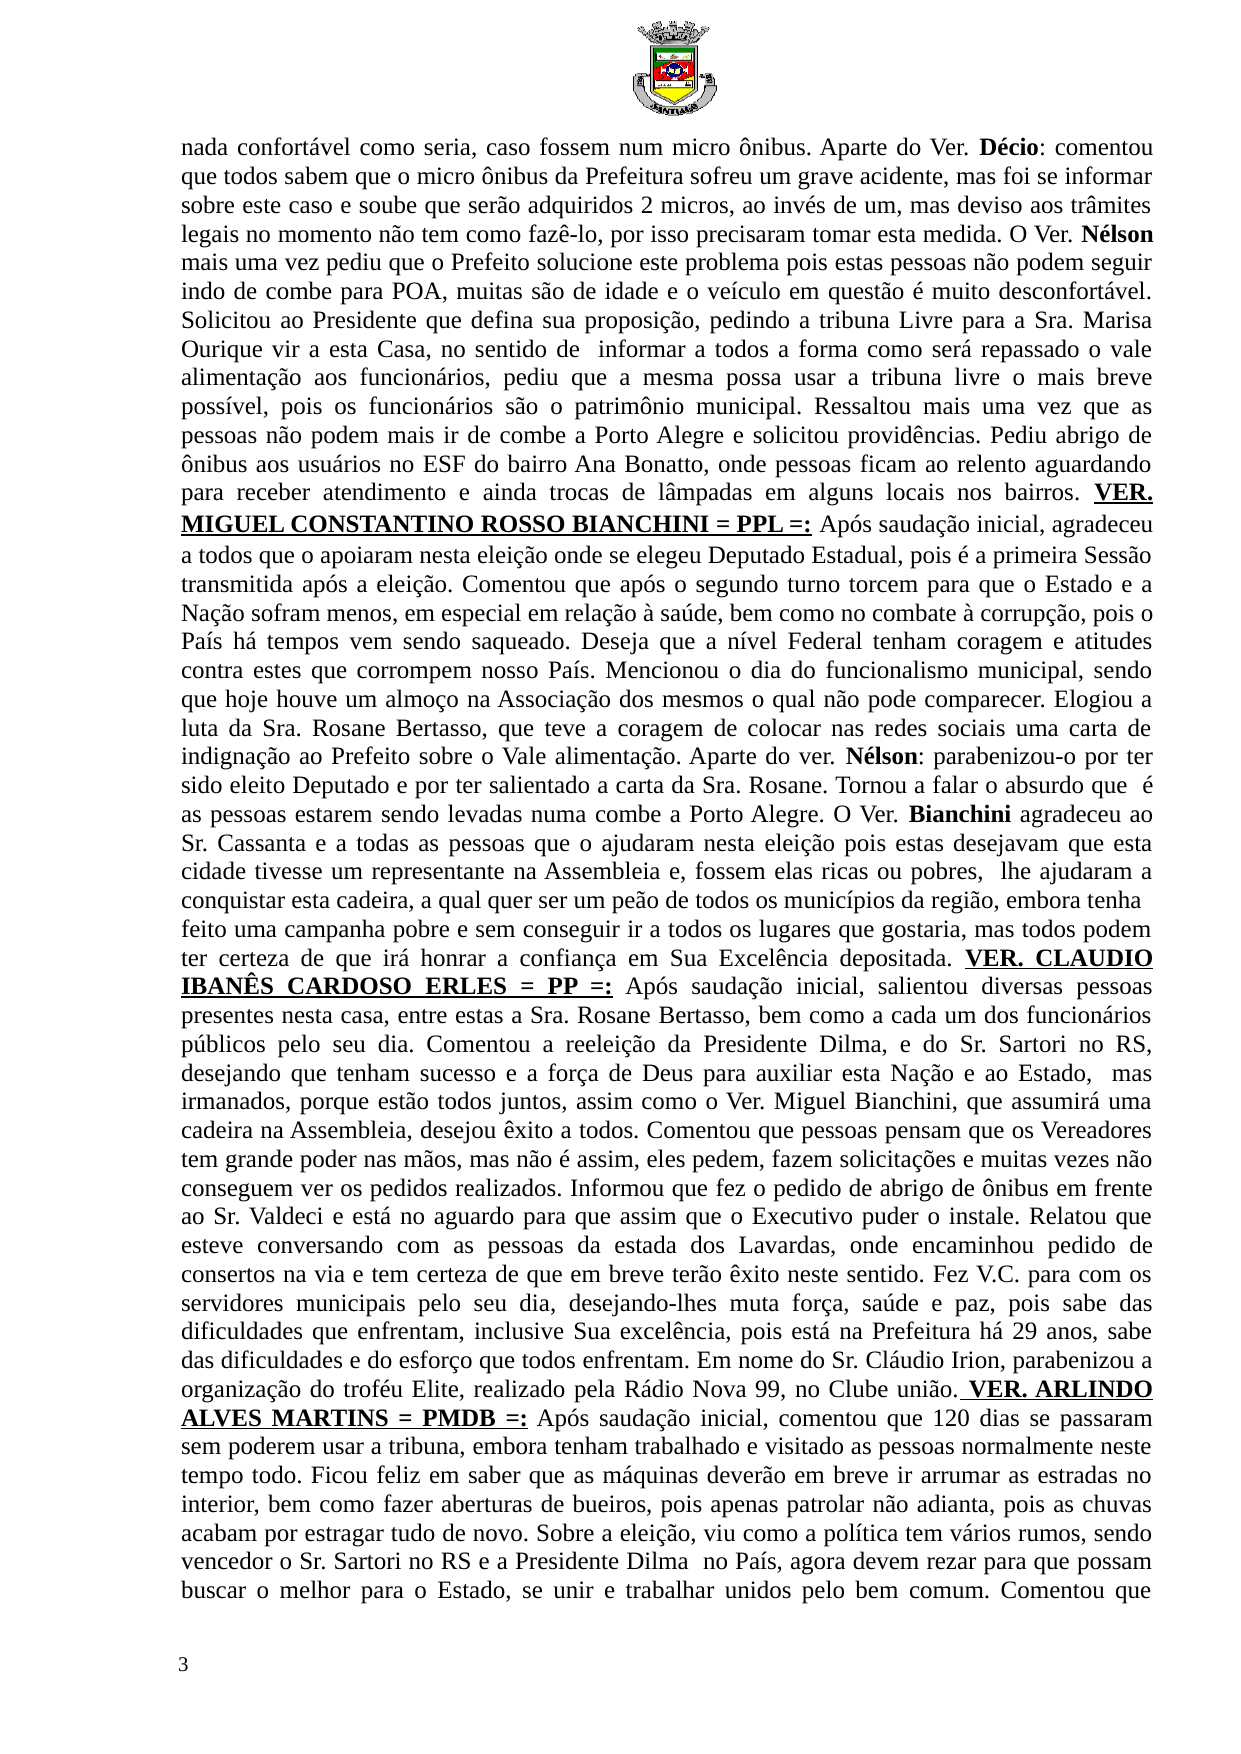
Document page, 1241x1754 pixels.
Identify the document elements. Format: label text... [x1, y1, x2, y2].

list nada confortável como seria, caso fossem num micro ônibus. Aparte do Ver. Décio: comentou que todos sabem que o micro ônibus da Prefeitura sofreu um grave acidente, mas foi se informar sobre este caso e soube que serão adquiridos 2 micros, ao invés de um, mas deviso aos trâmites legais no momento não tem como fazê-lo, por isso precisaram tomar esta medida. O Ver. Nélson mais uma vez pediu que o Prefeito solucione este problema pois estas pessoas não podem seguir indo de combe para POA, muitas são de idade e o veículo em questão é muito desconfortável. Solicitou ao Presidente que defina sua proposição, pedindo a tribuna Livre para a Sra. Marisa Ourique vir a esta Casa, no sentido de informar a todos a forma como será repassado o vale alimentação aos funcionários, pediu que a mesma possa usar a tribuna livre o mais breve possível, pois os funcionários são o patrimônio municipal. Ressaltou mais uma vez que as pessoas não podem mais ir de combe a Porto Alegre e solicitou providências. Pediu abrigo de ônibus aos usuários no ESF do bairro Ana Bonatto, onde pessoas ficam ao relento aguardando para receber atendimento e ainda trocas de lâmpadas em alguns locais nos bairros. VER. MIGUEL CONSTANTINO ROSSO BIANCHINI = PPL =: Após saudação inicial, agradeceu a todos que o apoiaram nesta eleição onde se elegeu Deputado Estadual, pois é a primeira Sessão transmitida após a eleição. Comentou que após o segundo turno torcem para que o Estado e a Nação sofram menos, em especial em relação à saúde, bem como no combate à corrupção, pois o País há tempos vem sendo saqueado. Deseja que a nível Federal tenham coragem e atitudes contra estes que corrompem nosso País. Mencionou o dia do funcionalismo municipal, sendo que hoje houve um almoço na Associação dos mesmos o qual não pode comparecer. Elogiou a luta da Sra. Rosane Bertasso, que teve a coragem de colocar nas redes sociais uma carta de indignação ao Prefeito sobre o Vale alimentação. Aparte do ver. Nélson: parabenizou-o por ter sido eleito Deputado e por ter salientado a carta da Sra. Rosane. Tornou a falar o absurdo que é as pessoas estarem sendo levadas numa combe a Porto Alegre. O Ver. Bianchini agradeceu ao Sr. Cassanta e a todas as pessoas que o ajudaram nesta eleição pois estas desejavam que esta cidade tivesse um representante na Assembleia e, fossem elas ricas ou pobres, lhe ajudaram a conquistar esta cadeira, a qual quer ser um peão de todos os municípios da região, embora tenha feito uma campanha pobre e sem conseguir ir a todos os lugares que gostaria, mas todos podem ter certeza de que irá honrar a confiança em Sua Excelência depositada. VER. CLAUDIO IBANÊS CARDOSO ERLES = PP =: Após saudação inicial, salientou diversas pessoas presentes nesta casa, entre estas a Sra. Rosane Bertasso, bem como a cada um dos funcionários públicos pelo seu dia. Comentou a reeleição da Presidente Dilma, e do Sr. Sartori no RS, desejando que tenham sucesso e a força de Deus para auxiliar esta Nação e ao Estado, mas irmanados, porque estão todos juntos, assim como o Ver. Miguel Bianchini, que assumirá uma cadeira na Assembleia, desejou êxito a todos. Comentou que pessoas pensam que os Vereadores tem grande poder nas mãos, mas não é assim, eles pedem, fazem solicitações e muitas vezes não conseguem ver os pedidos realizados. Informou que fez o pedido de abrigo de ônibus em frente ao Sr. Valdeci e está no aguardo para que assim que o Executivo puder o instale. Relatou que esteve conversando com as pessoas da estada dos Lavardas, onde encaminhou pedido de consertos na via e tem certeza de que em breve terão êxito neste sentido. Fez V.C. para com os servidores municipais pelo seu dia, desejando-lhes muta força, saúde e paz, pois sabe das dificuldades que enfrentam, inclusive Sua excelência, pois está na Prefeitura há 29 anos, sabe das dificuldades e do esforço que todos enfrentam. Em nome do Sr. Cláudio Irion, parabenizou a organização do troféu Elite, realizado pela Rádio Nova 99, no Clube união. VER. ARLINDO ALVES MARTINS = PMDB =: Após saudação inicial, comentou que 120 dias se passaram sem poderem usar a tribuna, embora tenham trabalhado e visitado as pessoas normalmente neste tempo todo. Ficou feliz em saber que as máquinas deverão em breve ir arrumar as estradas no interior, bem como fazer aberturas de bueiros, pois apenas patrolar não adianta, pois as chuvas acabam por estragar tudo de novo. Sobre a eleição, viu como a política tem vários rumos, sendo vencedor o Sr. Sartori no RS e a Presidente Dilma no País, agora devem rezar para que possam buscar o melhor para o Estado, se unir e trabalhar unidos pelo bem comum. Comentou que [143, 132, 1153, 1604]
